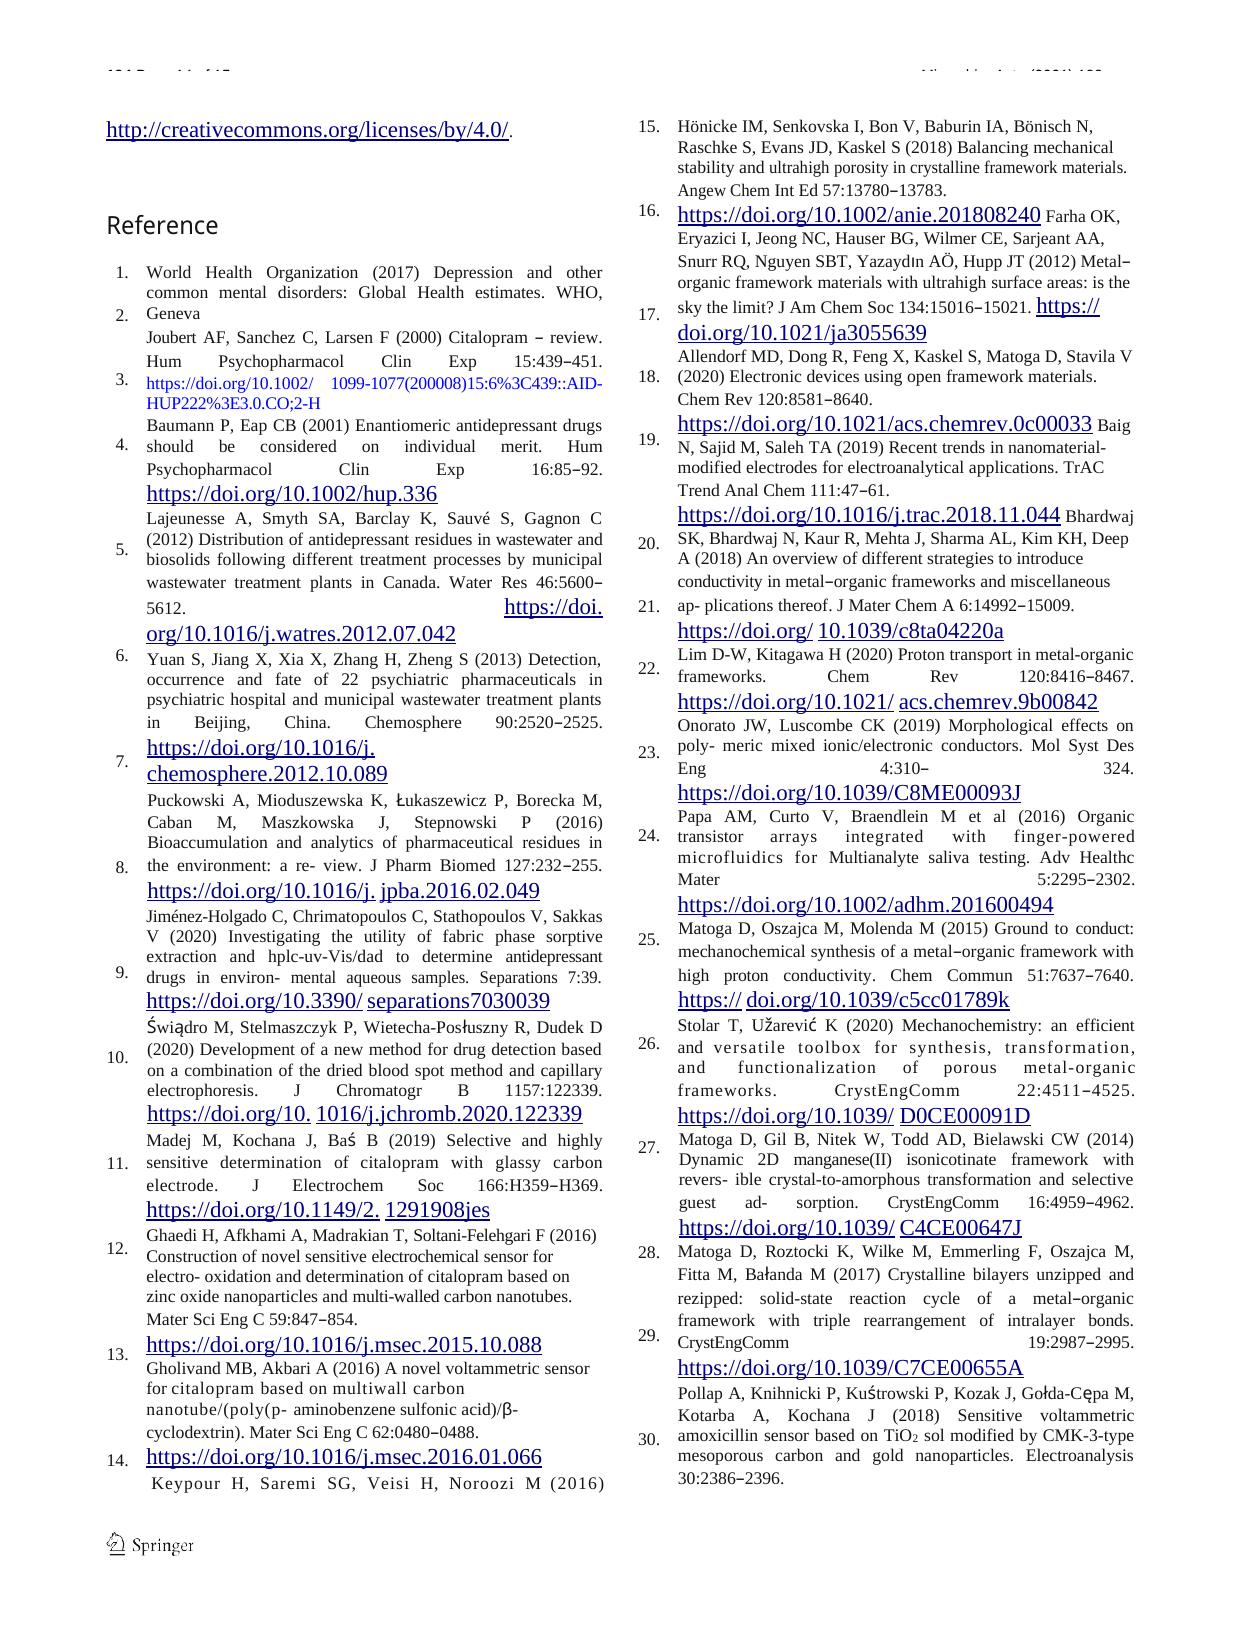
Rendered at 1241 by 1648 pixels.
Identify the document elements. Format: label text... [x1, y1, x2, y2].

text 21. [638, 596, 661, 616]
text Papa AM, Curto V, Braendlein M et al (2016) Organic transistor arrays integrated with finger-powered microfluidics for Multianalyte saliva testing. Adv Healthc Mater 5:2295–2302. https://doi.org/10.1002/adhm.201600494 [677, 806, 1135, 917]
text 27. [638, 1137, 662, 1157]
text Matoga D, Oszajca M, Molenda M (2015) Ground to conduct: mechanochemical synthesis of a metal–organic framework with high proton conductivity. Chem Commun 51:7637–7640. https:// doi.org/10.1039/c5cc01789k [678, 918, 1134, 1013]
text 3. [115, 369, 131, 389]
text 184 Page 14 of 15 [106, 67, 238, 71]
text Baumann P, Eap CB (2001) Enantiomeric antidepressant drugs should be considered on individual merit. Hum Psychopharmacol Clin Exp 16:85–92. https://doi.org/10.1002/hup.336 [146, 415, 603, 506]
text Keypour H, Saremi SG, Veisi H, Noroozi M (2016) Electrochemical determination of citalopram on new Schiff base functionalized magnetic Fe3O4 nanoparticle/MWCNTs modified glassy carbon electrode. J Electroanal Chem 780:160–168. https://doi.org/10.1016/j.jelechem.2016.08.022 [151, 1473, 604, 1493]
text References [106, 208, 227, 240]
text Joubert AF, Sanchez C, Larsen F (2000) Citalopram – review. Hum Psychopharmacol Clin Exp 15:439–451. https://doi.org/10.1002/ 1099-1077(200008)15:6%3C439::AID-HUP222%3E3.0.CO;2-H [146, 324, 603, 413]
text 8. [115, 857, 131, 877]
text 7. [115, 751, 131, 771]
text 15. [638, 116, 661, 137]
text 19. [638, 429, 661, 449]
text 4. [115, 433, 131, 454]
text 10. [106, 1047, 130, 1068]
text 25. [638, 929, 662, 949]
text 26. [638, 1033, 661, 1053]
text Yuan S, Jiang X, Xia X, Zhang H, Zheng S (2013) Detection, occurrence and fate of 22 psychiatric pharmaceuticals in psychiatric hospital and municipal wastewater treatment plants in Beijing, China. Chemosphere 90:2520–2525. https://doi.org/10.1016/j. chemosphere.2012.10.089 [147, 648, 603, 786]
text 1. [115, 262, 131, 282]
text 22. [638, 658, 661, 678]
text 24. [638, 825, 661, 845]
text 17. [638, 304, 661, 324]
text Świądro M, Stelmaszczyk P, Wietecha-Posłuszny R, Dudek D (2020) Development of a new method for drug detection based on a combination of the dried blood spot method and capillary electrophoresis. J Chromatogr B 1157:122339. https://doi.org/10. 1016/j.jchromb.2020.122339 [147, 1015, 603, 1127]
text 30. [638, 1429, 661, 1449]
text 12. [106, 1238, 133, 1258]
text 2. [115, 305, 131, 325]
text Hönicke IM, Senkovska I, Bon V, Baburin IA, Bönisch N, Raschke S, Evans JD, Kaskel S (2018) Balancing mechanical stability and ultrahigh porosity in crystalline framework materials. Angew Chem Int Ed 57:13780–13783. https://doi.org/10.1002/anie.201808240 Farha OK, Eryazici I, Jeong NC, Hauser BG, Wilmer CE, Sarjeant AA, Snurr RQ, Nguyen SBT, Yazaydın AÖ, Hupp JT (2012) Metal–organic framework materials with ultrahigh surface areas: is the sky the limit? J Am Chem Soc 134:15016–15021. https:// doi.org/10.1021/ja3055639 [677, 116, 1135, 346]
text 11. [106, 1153, 130, 1173]
text 6. [115, 645, 131, 665]
text Lajeunesse A, Smyth SA, Barclay K, Sauvé S, Gagnon C (2012) Distribution of antidepressant residues in wastewater and biosolids following different treatment processes by municipal wastewater treatment plants in Canada. Water Res 46:5600–5612. https://doi. org/10.1016/j.watres.2012.07.042 [146, 508, 603, 646]
text World Health Organization (2017) Depression and other common mental disorders: Global Health estimates. WHO, Geneva [146, 262, 603, 323]
text 9. [115, 962, 131, 983]
text Lim D-W, Kitagawa H (2020) Proton transport in metal-organic frameworks. Chem Rev 120:8416–8467. https://doi.org/10.1021/ acs.chemrev.9b00842 [677, 643, 1134, 714]
text Microchim Acta (2021) 188: 184 [921, 67, 1136, 89]
text 18. [638, 366, 661, 387]
text 5. [115, 539, 131, 559]
text 20. [638, 533, 661, 553]
text Allendorf MD, Dong R, Feng X, Kaskel S, Matoga D, Stavila V (2020) Electronic devices using open framework materials. Chem Rev 120:8581–8640. https://doi.org/10.1021/acs.chemrev.0c00033 Baig N, Sajid M, Saleh TA (2019) Recent trends in nanomaterial- modified electrodes for electroanalytical applications. TrAC Trend Anal Chem 111:47–61. https://doi.org/10.1016/j.trac.2018.11.044 Bhardwaj SK, Bhardwaj N, Kaur R, Mehta J, Sharma AL, Kim KH, Deep A (2018) An overview of different strategies to introduce conductivity in metal–organic frameworks and miscellaneous ap- plications thereof. J Mater Chem A 6:14992–15009. https://doi.org/ 10.1039/c8ta04220a [677, 346, 1136, 643]
text 29. [638, 1325, 662, 1345]
text Onorato JW, Luscombe CK (2019) Morphological effects on poly- meric mixed ionic/electronic conductors. Mol Syst Des Eng 4:310– 324. https://doi.org/10.1039/C8ME00093J [677, 714, 1134, 806]
text permission directly from the copyright holder. To view a copy of this licence, visit http://creativecommons.org/licenses/by/4.0/. [106, 116, 603, 159]
text Matoga D, Gil B, Nitek W, Todd AD, Bielawski CW (2014) Dynamic 2D manganese(II) isonicotinate framework with revers- ible crystal-to-amorphous transformation and selective guest ad- sorption. CrystEngComm 16:4959–4962. https://doi.org/10.1039/ C4CE00647J [678, 1128, 1134, 1240]
text 14. [106, 1450, 130, 1470]
text Pollap A, Knihnicki P, Kuśtrowski P, Kozak J, Gołda-Cępa M, Kotarba A, Kochana J (2018) Sensitive voltammetric amoxicillin sensor based on TiO2 sol modified by CMK-3-type mesoporous carbon and gold nanoparticles. Electroanalysis 30:2386–2396. https://doi.org/10.1002/elan.201800203 [678, 1380, 1134, 1493]
text 16. [638, 200, 661, 220]
text Ghaedi H, Afkhami A, Madrakian T, Soltani-Felehgari F (2016) Construction of novel sensitive electrochemical sensor for electro- oxidation and determination of citalopram based on zinc oxide nanoparticles and multi-walled carbon nanotubes. Mater Sci Eng C 59:847–854. https://doi.org/10.1016/j.msec.2015.10.088 Gholivand MB, Akbari A (2016) A novel voltammetric sensor for citalopram based on multiwall carbon nanotube/(poly(p- aminobenzene sulfonic acid)/β-cyclodextrin). Mater Sci Eng C 62:0480–0488. https://doi.org/10.1016/j.msec.2016.01.066 [146, 1225, 604, 1470]
text 23. [638, 741, 662, 762]
text Madej M, Kochana J, Baś B (2019) Selective and highly sensitive determination of citalopram with glassy carbon electrode. J Electrochem Soc 166:H359–H369. https://doi.org/10.1149/2. 1291908jes [146, 1128, 603, 1223]
text Puckowski A, Mioduszewska K, Łukaszewicz P, Borecka M, Caban M, Maszkowska J, Stepnowski P (2016) Bioaccumulation and analytics of pharmaceutical residues in the environment: a re- view. J Pharm Biomed 127:232–255. https://doi.org/10.1016/j. jpba.2016.02.049 [147, 788, 603, 903]
text 13. [106, 1344, 130, 1364]
text Jiménez-Holgado C, Chrimatopoulos C, Stathopoulos V, Sakkas V (2020) Investigating the utility of fabric phase sorptive extraction and hplc-uv-Vis/dad to determine antidepressant drugs in environ- mental aqueous samples. Separations 7:39. https://doi.org/10.3390/ separations7030039 [146, 905, 603, 1013]
text Stolar T, Užarević K (2020) Mechanochemistry: an efficient and versatile toolbox for synthesis, transformation, and functionalization of porous metal-organic frameworks. CrystEngComm 22:4511–4525. https://doi.org/10.1039/ D0CE00091D [677, 1013, 1135, 1128]
text Matoga D, Roztocki K, Wilke M, Emmerling F, Oszajca M, Fitta M, Bałanda M (2017) Crystalline bilayers unzipped and rezipped: solid-state reaction cycle of a metal–organic framework with triple rearrangement of intralayer bonds. CrystEngComm 19:2987–2995. https://doi.org/10.1039/C7CE00655A [677, 1241, 1134, 1380]
text 28. [638, 1242, 662, 1262]
